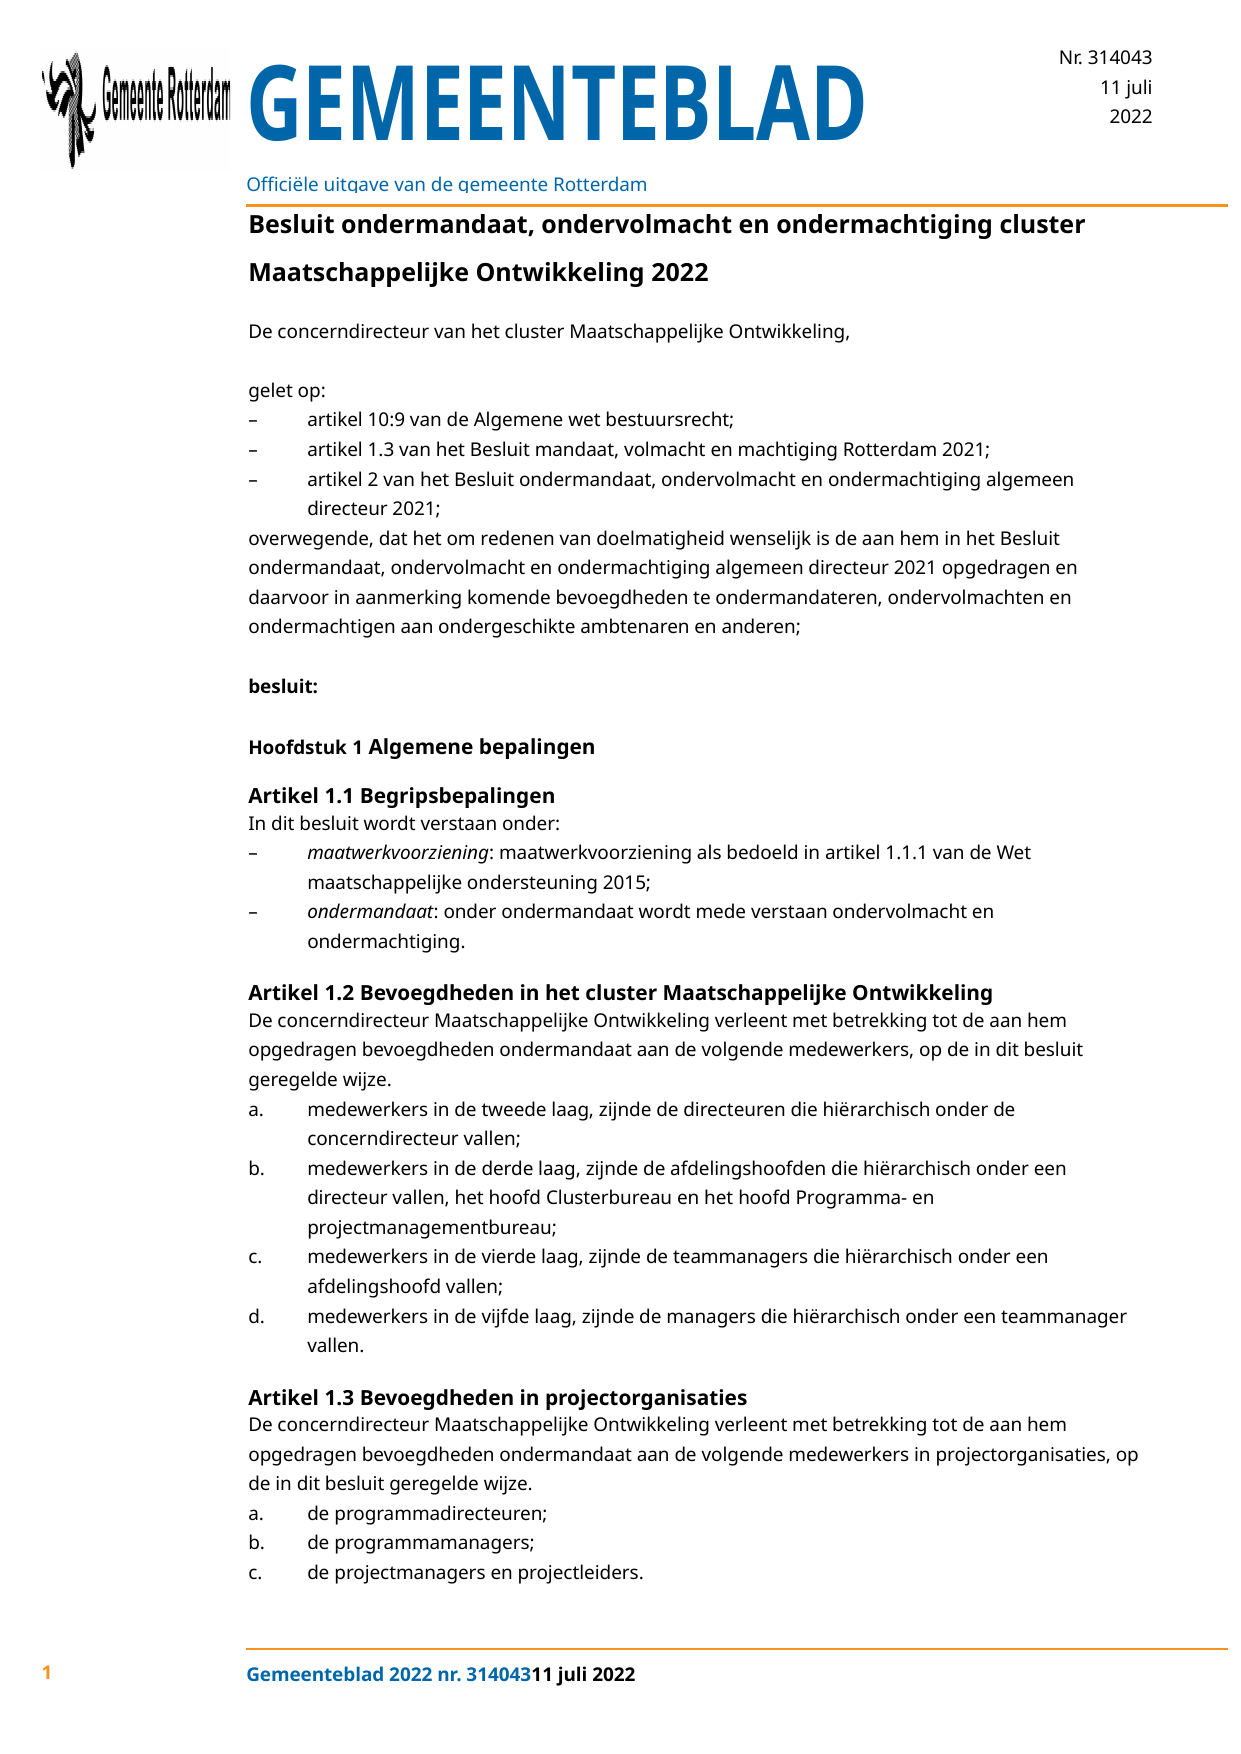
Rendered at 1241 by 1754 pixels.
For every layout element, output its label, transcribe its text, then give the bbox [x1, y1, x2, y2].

list artikel 2 van het Besluit ondermandaat, ondervolmacht en ondermachtiging algemeen directeur 2021; [248, 466, 1152, 521]
list maatwerkvoorziening: maatwerkvoorziening als bedoeld in artikel 1.1.1 van de Wet maatschappelijke ondersteuning 2015; [248, 839, 1152, 895]
text In dit besluit wordt verstaan onder: [248, 810, 1152, 836]
list medewerkers in de vijfde laag, zijnde de managers die hiërarchisch onder een teammanager vallen. [248, 1303, 1152, 1358]
text Artikel 1.2 Bevoegdheden in het cluster Maatschappelijke Ontwikkeling [248, 978, 1152, 1007]
list de programmadirecteuren; [248, 1500, 1152, 1526]
list ondermandaat: onder ondermandaat wordt mede verstaan ondervolmacht en ondermachtiging. [248, 898, 1152, 954]
text besluit: [248, 673, 1152, 699]
text De concerndirecteur van het cluster Maatschappelijke Ontwikkeling, [248, 318, 1152, 344]
list medewerkers in de tweede laag, zijnde de directeuren die hiërarchisch onder de concerndirecteur vallen; [248, 1096, 1152, 1151]
text De concerndirecteur Maatschappelijke Ontwikkeling verleent met betrekking tot de aan hem opgedragen bevoegdheden ondermandaat aan de volgende medewerkers in projectorganisaties, op de in dit besluit geregelde wijze. [248, 1411, 1152, 1496]
list medewerkers in de derde laag, zijnde de afdelingshoofden die hiërarchisch onder een directeur vallen, het hoofd Clusterbureau en het hoofd Programma- en projectmanagementbureau; [248, 1155, 1152, 1240]
text overwegende, dat het om redenen van doelmatigheid wenselijk is de aan hem in het Besluit ondermandaat, ondervolmacht en ondermachtiging algemeen directeur 2021 opgedragen en daarvoor in aanmerking komende bevoegdheden te ondermandateren, ondervolmachten en ondermachtigen aan ondergeschikte ambtenaren en anderen; [248, 525, 1152, 639]
text Artikel 1.1 Begripsbepalingen [248, 781, 1152, 810]
picture [41, 47, 231, 172]
list de programmamanagers; [248, 1529, 1152, 1555]
list artikel 10:9 van de Algemene wet bestuursrecht; [248, 407, 1152, 432]
text De concerndirecteur Maatschappelijke Ontwikkeling verleent met betrekking tot de aan hem opgedragen bevoegdheden ondermandaat aan de volgende medewerkers, op de in dit besluit geregelde wijze. [248, 1007, 1152, 1092]
text Hoofdstuk 1 Algemene bepalingen [248, 732, 1152, 761]
text gelet op: [248, 377, 1152, 403]
list artikel 1.3 van het Besluit mandaat, volmacht en machtiging Rotterdam 2021; [248, 436, 1152, 462]
text Artikel 1.3 Bevoegdheden in projectorganisaties [248, 1383, 1152, 1411]
list medewerkers in de vierde laag, zijnde de teammanagers die hiërarchisch onder een afdelingshoofd vallen; [248, 1244, 1152, 1299]
text Besluit ondermandaat, ondervolmacht en ondermachtiging cluster Maatschappelijke Ontwikkeling 2022 [248, 207, 1152, 288]
list de projectmanagers en projectleiders. [248, 1559, 1152, 1585]
